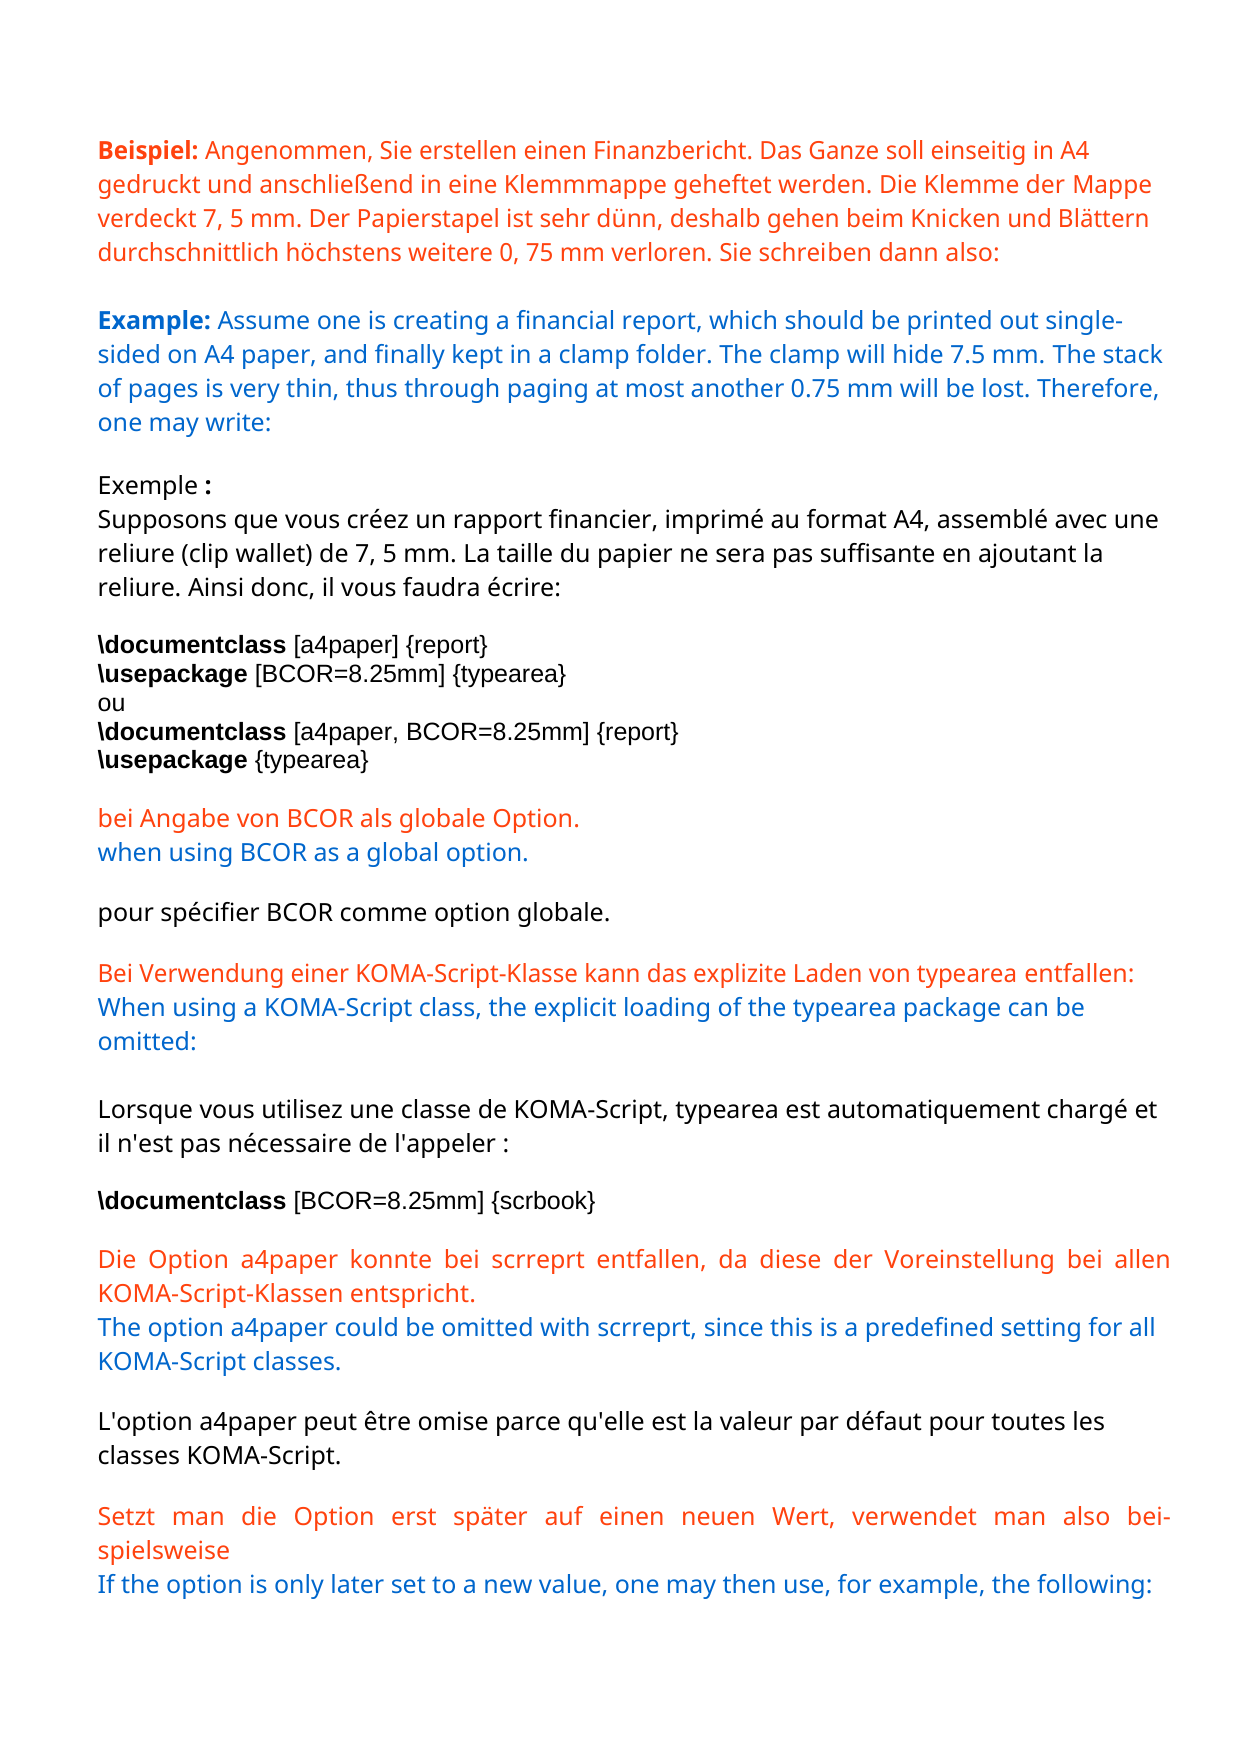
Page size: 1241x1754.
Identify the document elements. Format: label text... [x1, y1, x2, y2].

text L'option a4paper peut être omise parce qu'elle est la valeur par défaut pour toutes les classes KOMA-Script. [97, 1378, 1172, 1472]
text Beispiel: Angenommen, Sie erstellen einen Finanzbericht. Das Ganze soll einseitig in A4 gedruckt und anschließend in eine Klemmmappe geheftet werden. Die Klemme der Mappe verdeckt 7, 5 mm. Der Papierstapel ist sehr dünn, deshalb gehen beim Knicken und Blättern durchschnittlich höchstens weitere 0, 75 mm verloren. Sie schreiben dann also: [97, 133, 1172, 269]
text Supposons que vous créez un rapport financier, imprimé au format A4, assemblé avec une reliure (clip wallet) de 7, 5 mm. La taille du papier ne sera pas suffisante en ajoutant la reliure. Ainsi donc, il vous faudra écrire: [97, 502, 1172, 631]
text The option a4paper could be omitted with scrreprt, since this is a predefined setting for all KOMA-Script classes. [97, 1309, 1172, 1378]
text Example: Assume one is creating a financial report, which should be printed out single-sided on A4 paper, and finally kept in a clamp folder. The clamp will hide 7.5 mm. The stack of pages is very thin, thus through paging at most another 0.75 mm will be lost. Therefore, one may write: [97, 303, 1172, 439]
text when using BCOR as a global option. [97, 835, 1172, 895]
text \documentclass [a4paper] {report} \usepackage [BCOR=8.25mm] {typearea} ou \documentclass [a4paper, BCOR=8.25mm] {report} \usepackage {typearea} [97, 631, 1172, 774]
text bei Angabe von BCOR als globale Option. [97, 801, 1172, 835]
text pour spécifier BCOR comme option globale. [97, 895, 1172, 929]
text If the option is only later set to a new value, one may then use, for example, the following: [97, 1567, 1172, 1601]
text Lorsque vous utilisez une classe de KOMA-Script, typearea est automatiquement chargé et il n'est pas nécessaire de l'appeler : \documentclass [BCOR=8.25mm] {scrbook} [97, 1092, 1172, 1241]
text When using a KOMA-Script class, the explicit loading of the typearea package can be omitted: [97, 989, 1172, 1058]
text Exemple : [97, 468, 1172, 502]
text Bei Verwendung einer KOMA-Script-Klasse kann das explizite Laden von typearea entfallen: [97, 956, 1172, 989]
text Setzt man die Option erst später auf einen neuen Wert, verwendet man also bei-spielsweise [97, 1498, 1172, 1567]
text Die Option a4paper konnte bei scrreprt entfallen, da diese der Voreinstellung bei allen KOMA-Script-Klassen entspricht. [97, 1241, 1172, 1309]
